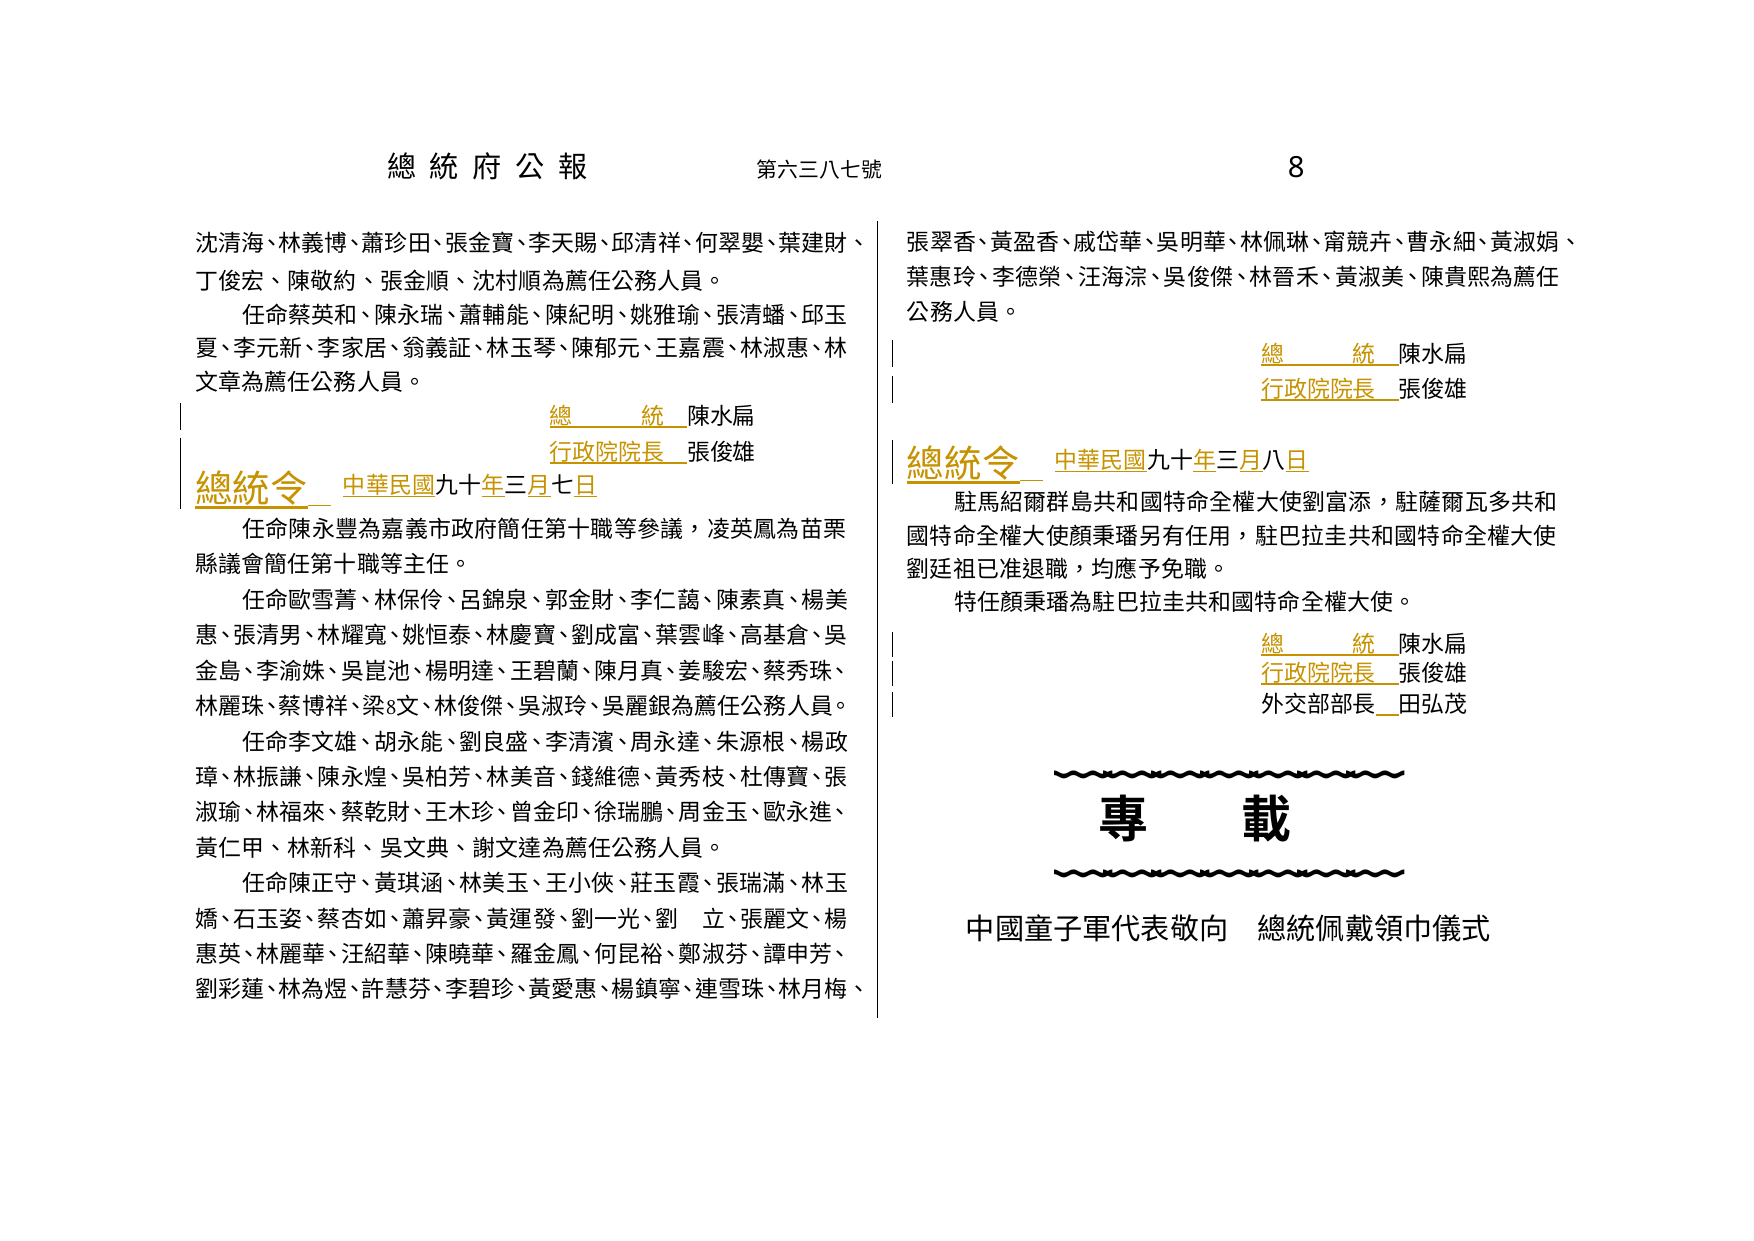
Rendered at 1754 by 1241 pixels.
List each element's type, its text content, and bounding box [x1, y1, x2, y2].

text 行政院院長 張俊雄 [907, 661, 1559, 686]
text 任命陳桂味、黃長橋、蔡文芃、詹信吉、張正中、黃聖順、陳聰敏、石志欽、蕭寬惠、申宗陸、王崑龍、鄭文欽、陳潮億、王保隆、葉世鐘、宋淑貞、張惠美、洪寬志、林金圓、何德盛、游興旺、白啟敏、沈清海、林義博、蕭珍田、張金寶、李天賜、邱清祥、何翠嬰、葉建財、丁俊宏、陳敬約、張金順、沈村順為薦任公務人員。 [195, 222, 847, 297]
table_cell 專載 [1051, 780, 1564, 852]
text 駐馬紹爾群島共和國特命全權大使劉富添，駐薩爾瓦多共和國特命全權大使顏秉璠另有任用，駐巴拉圭共和國特命全權大使劉廷祖已准退職，均應予免職。 [907, 484, 1559, 584]
table_header ﹏﹏﹏﹏﹏﹏﹏ [1051, 743, 1564, 780]
table_header 中華民國九十年三月八日 [1051, 440, 1564, 484]
text 任命陳永豐為嘉義市政府簡任第十職等參議，凌英鳳為苗栗縣議會簡任第十職等主任。 [195, 509, 847, 580]
table_header 總統令 [192, 465, 340, 509]
table_cell ﹏﹏﹏﹏﹏﹏﹏ [1051, 852, 1564, 902]
text 任命李文雄、胡永能、劉良盛、李清濱、周永達、朱源根、楊政璋、林振謙、陳永煌、吳柏芳、林美音、錢維德、黃秀枝、杜傳寶、張淑瑜、林福來、蔡乾財、王木珍、曾金印、徐瑞鵬、周金玉、歐永進、黃仁甲、林新科、吳文典、謝文達為薦任公務人員。 [195, 722, 847, 863]
text 總 統 陳水扁 [907, 632, 1559, 657]
text 任命陳正守、黃琪涵、林美玉、王小俠、莊玉霞、張瑞滿、林玉嬌、石玉姿、蔡杏如、蕭昇豪、黃運發、劉一光、劉 立、張麗文、楊惠英、林麗華、汪紹華、陳曉華、羅金鳳、何昆裕、鄭淑芬、譚申芳、劉彩蓮、林為煜、許慧芬、李碧珍、黃愛惠、楊鎮寧、連雪珠、林月梅、張翠香、黃盈香、戚岱華、吳明華、林佩琳、甯競卉、曹永細、黃淑娟、葉惠玲、李德榮、汪海淙、吳俊傑、林晉禾、黃淑美、陳貴熙為薦任公務人員。 [195, 863, 847, 1005]
text 行政院院長 張俊雄 [907, 376, 1559, 403]
table_header 中華民國九十年三月七日 [340, 465, 852, 509]
text 特任顏秉璠為駐巴拉圭共和國特命全權大使。 [907, 584, 1559, 617]
text 任命陳正守、黃琪涵、林美玉、王小俠、莊玉霞、張瑞滿、林玉嬌、石玉姿、蔡杏如、蕭昇豪、黃運發、劉一光、劉 立、張麗文、楊惠英、林麗華、汪紹華、陳曉華、羅金鳳、何昆裕、鄭淑芬、譚申芳、劉彩蓮、林為煜、許慧芬、李碧珍、黃愛惠、楊鎮寧、連雪珠、林月梅、張翠香、黃盈香、戚岱華、吳明華、林佩琳、甯競卉、曹永細、黃淑娟、葉惠玲、李德榮、汪海淙、吳俊傑、林晉禾、黃淑美、陳貴熙為薦任公務人員。 [907, 222, 1559, 328]
text 任命歐雪菁、林保伶、呂錦泉、郭金財、李仁藹、陳素真、楊美惠、張清男、林耀寬、姚恒泰、林慶寶、劉成富、葉雲峰、高基倉、吳金島、李渝姝、吳崑池、楊明達、王碧蘭、陳月真、姜駿宏、蔡秀珠、林麗珠、蔡博祥、梁文、林俊傑、吳淑玲、吳麗銀為薦任公務人員。 [195, 580, 847, 722]
text 總 統 陳水扁 [907, 340, 1559, 367]
text 總 統 陳水扁 [195, 403, 847, 430]
text 中國童子軍代表敬向 總統佩戴領巾儀式 [966, 906, 1559, 948]
text 行政院院長 張俊雄 [195, 438, 847, 465]
table_cell [904, 780, 1051, 852]
table_header 總統令 [904, 440, 1051, 484]
text 外交部部長 田弘茂 [907, 692, 1559, 717]
table_header [904, 743, 1051, 780]
table_cell [904, 852, 1051, 902]
text 任命蔡英和、陳永瑞、蕭輔能、陳紀明、姚雅瑜、張清蟠、邱玉夏、李元新、李家居、翁義証、林玉琴、陳郁元、王嘉震、林淑惠、林文章為薦任公務人員。 [195, 297, 847, 397]
